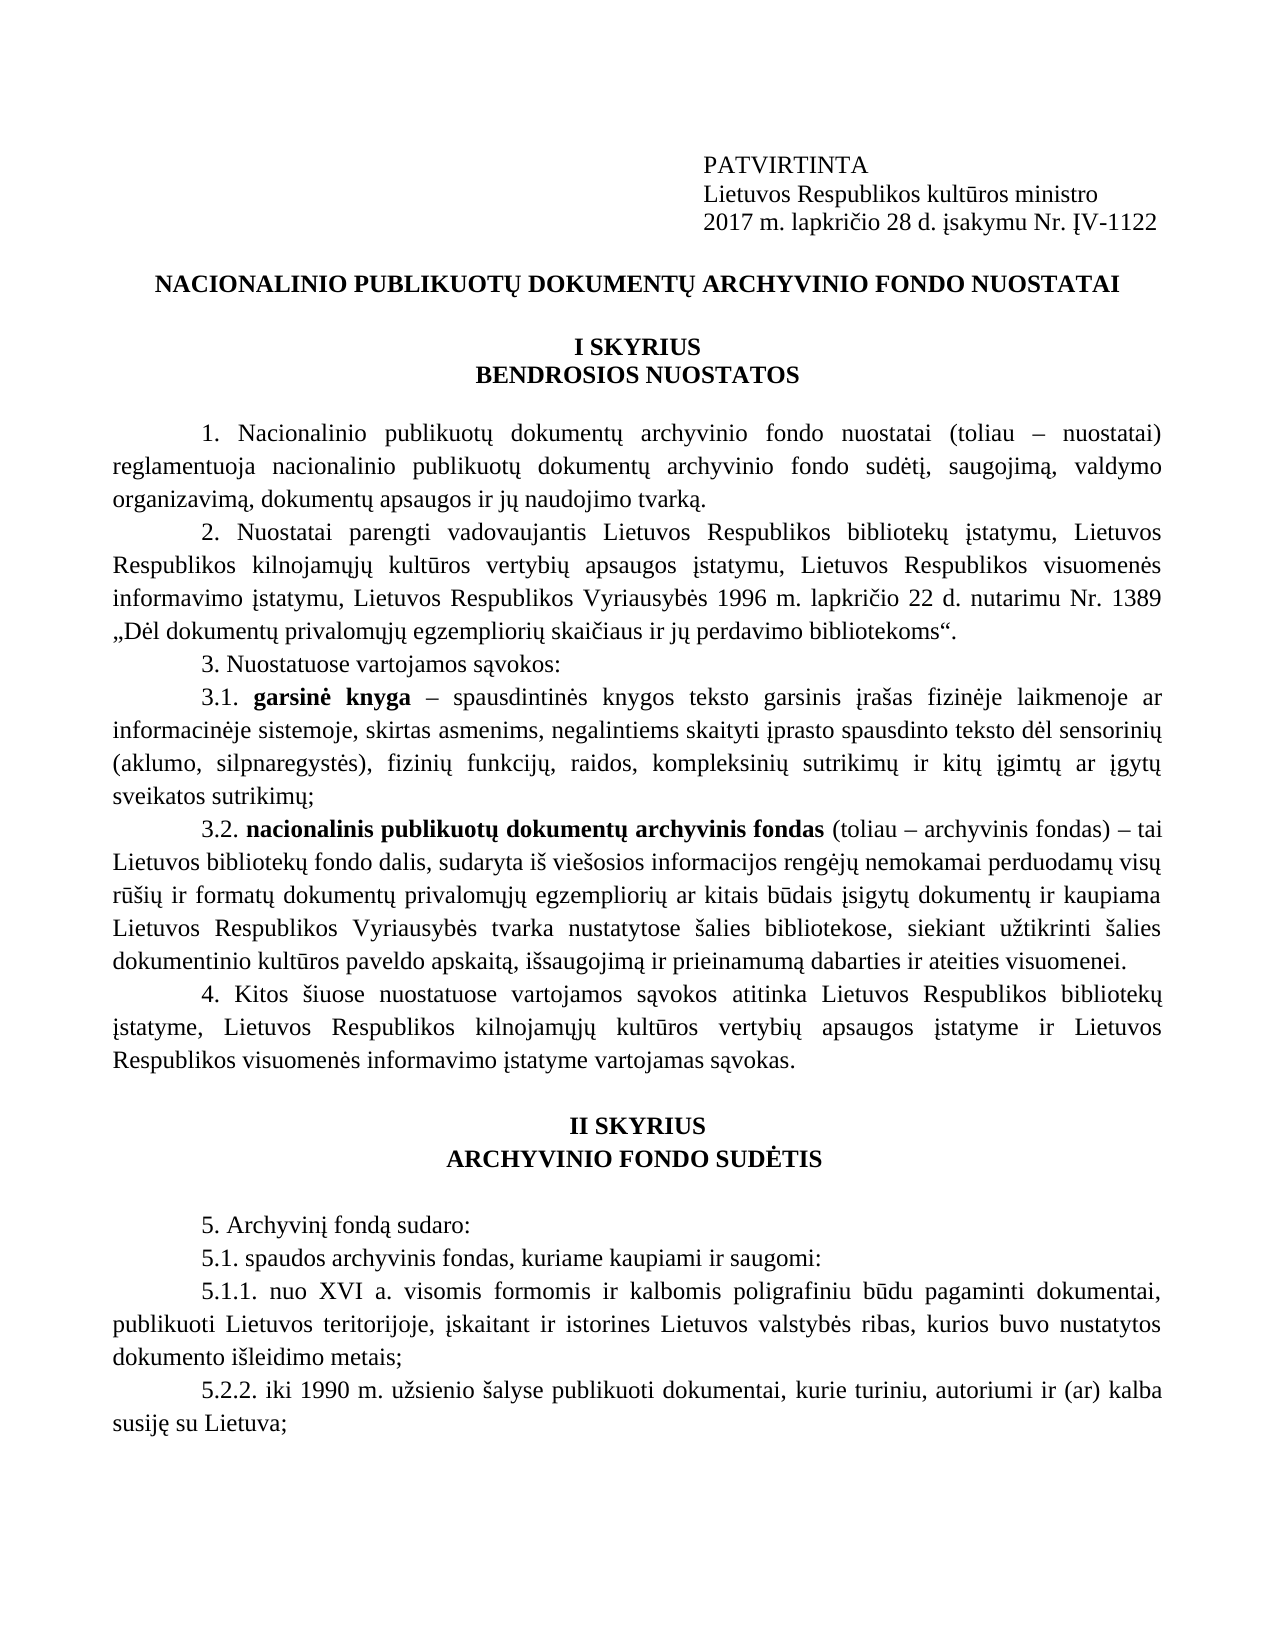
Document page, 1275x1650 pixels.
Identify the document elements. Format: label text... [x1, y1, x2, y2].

text 2017 m. lapkričio 28 d. įsakymu Nr. ĮV-1122 [112, 207, 1162, 236]
text 3.2. nacionalinis publikuotų dokumentų archyvinis fondas (toliau – archyvinis fondas) – tai Lietuvos bibliotekų fondo dalis, sudaryta iš viešosios informacijos rengėjų nemokamai perduodamų visų rūšių ir formatų dokumentų privalomųjų egzempliorių ar kitais būdais įsigytų dokumentų ir kaupiama Lietuvos Respublikos Vyriausybės tvarka nustatytose šalies bibliotekose, siekiant užtikrinti šalies dokumentinio kultūros paveldo apskaitą, išsaugojimą ir prieinamumą dabarties ir ateities visuomenei. [112, 814, 1162, 975]
text 5.1. spaudos archyvinis fondas, kuriame kaupiami ir saugomi: [112, 1243, 1162, 1272]
text 3.1. garsinė knyga – spausdintinės knygos teksto garsinis įrašas fizinėje laikmenoje ar informacinėje sistemoje, skirtas asmenims, negalintiems skaityti įprasto spausdinto teksto dėl sensorinių (aklumo, silpnaregystės), fizinių funkcijų, raidos, kompleksinių sutrikimų ir kitų įgimtų ar įgytų sveikatos sutrikimų; [112, 682, 1162, 810]
text 1. Nacionalinio publikuotų dokumentų archyvinio fondo nuostatai (toliau – nuostatai) reglamentuoja nacionalinio publikuotų dokumentų archyvinio fondo sudėtį, saugojimą, valdymo organizavimą, dokumentų apsaugos ir jų naudojimo tvarką. [112, 418, 1162, 513]
text NACIONALINIO PUBLIKUOTŲ DOKUMENTŲ ARCHYVINIO FONDO NUOSTATAI [112, 265, 1162, 298]
text PATVIRTINTA [112, 150, 1162, 179]
text Lietuvos Respublikos kultūros ministro [112, 179, 1162, 207]
text 5.2.2. iki 1990 m. užsienio šalyse publikuoti dokumentai, kurie turiniu, autoriumi ir (ar) kalba susiję su Lietuva; [112, 1376, 1162, 1437]
text BENDROSIOS NUOSTATOS [112, 360, 1162, 389]
text 5. Archyvinį fondą sudaro: [112, 1210, 1162, 1239]
text 4. Kitos šiuose nuostatuose vartojamos sąvokos atitinka Lietuvos Respublikos bibliotekų įstatyme, Lietuvos Respublikos kilnojamųjų kultūros vertybių apsaugos įstatyme ir Lietuvos Respublikos visuomenės informavimo įstatyme vartojamas sąvokas. [112, 979, 1162, 1074]
text I SKYRIUS [112, 332, 1162, 360]
text 2. Nuostatai parengti vadovaujantis Lietuvos Respublikos bibliotekų įstatymu, Lietuvos Respublikos kilnojamųjų kultūros vertybių apsaugos įstatymu, Lietuvos Respublikos visuomenės informavimo įstatymu, Lietuvos Respublikos Vyriausybės 1996 m. lapkričio 22 d. nutarimu Nr. 1389 „Dėl dokumentų privalomųjų egzempliorių skaičiaus ir jų perdavimo bibliotekoms“. [112, 517, 1162, 645]
text II SKYRIUS [112, 1111, 1162, 1140]
text 3. Nuostatuose vartojamos sąvokos: [112, 649, 1162, 678]
text ARCHYVINIO FONDO SUDĖTIS [112, 1144, 1162, 1173]
text 5.1.1. nuo XVI a. visomis formomis ir kalbomis poligrafiniu būdu pagaminti dokumentai, publikuoti Lietuvos teritorijoje, įskaitant ir istorines Lietuvos valstybės ribas, kurios buvo nustatytos dokumento išleidimo metais; [112, 1276, 1162, 1371]
